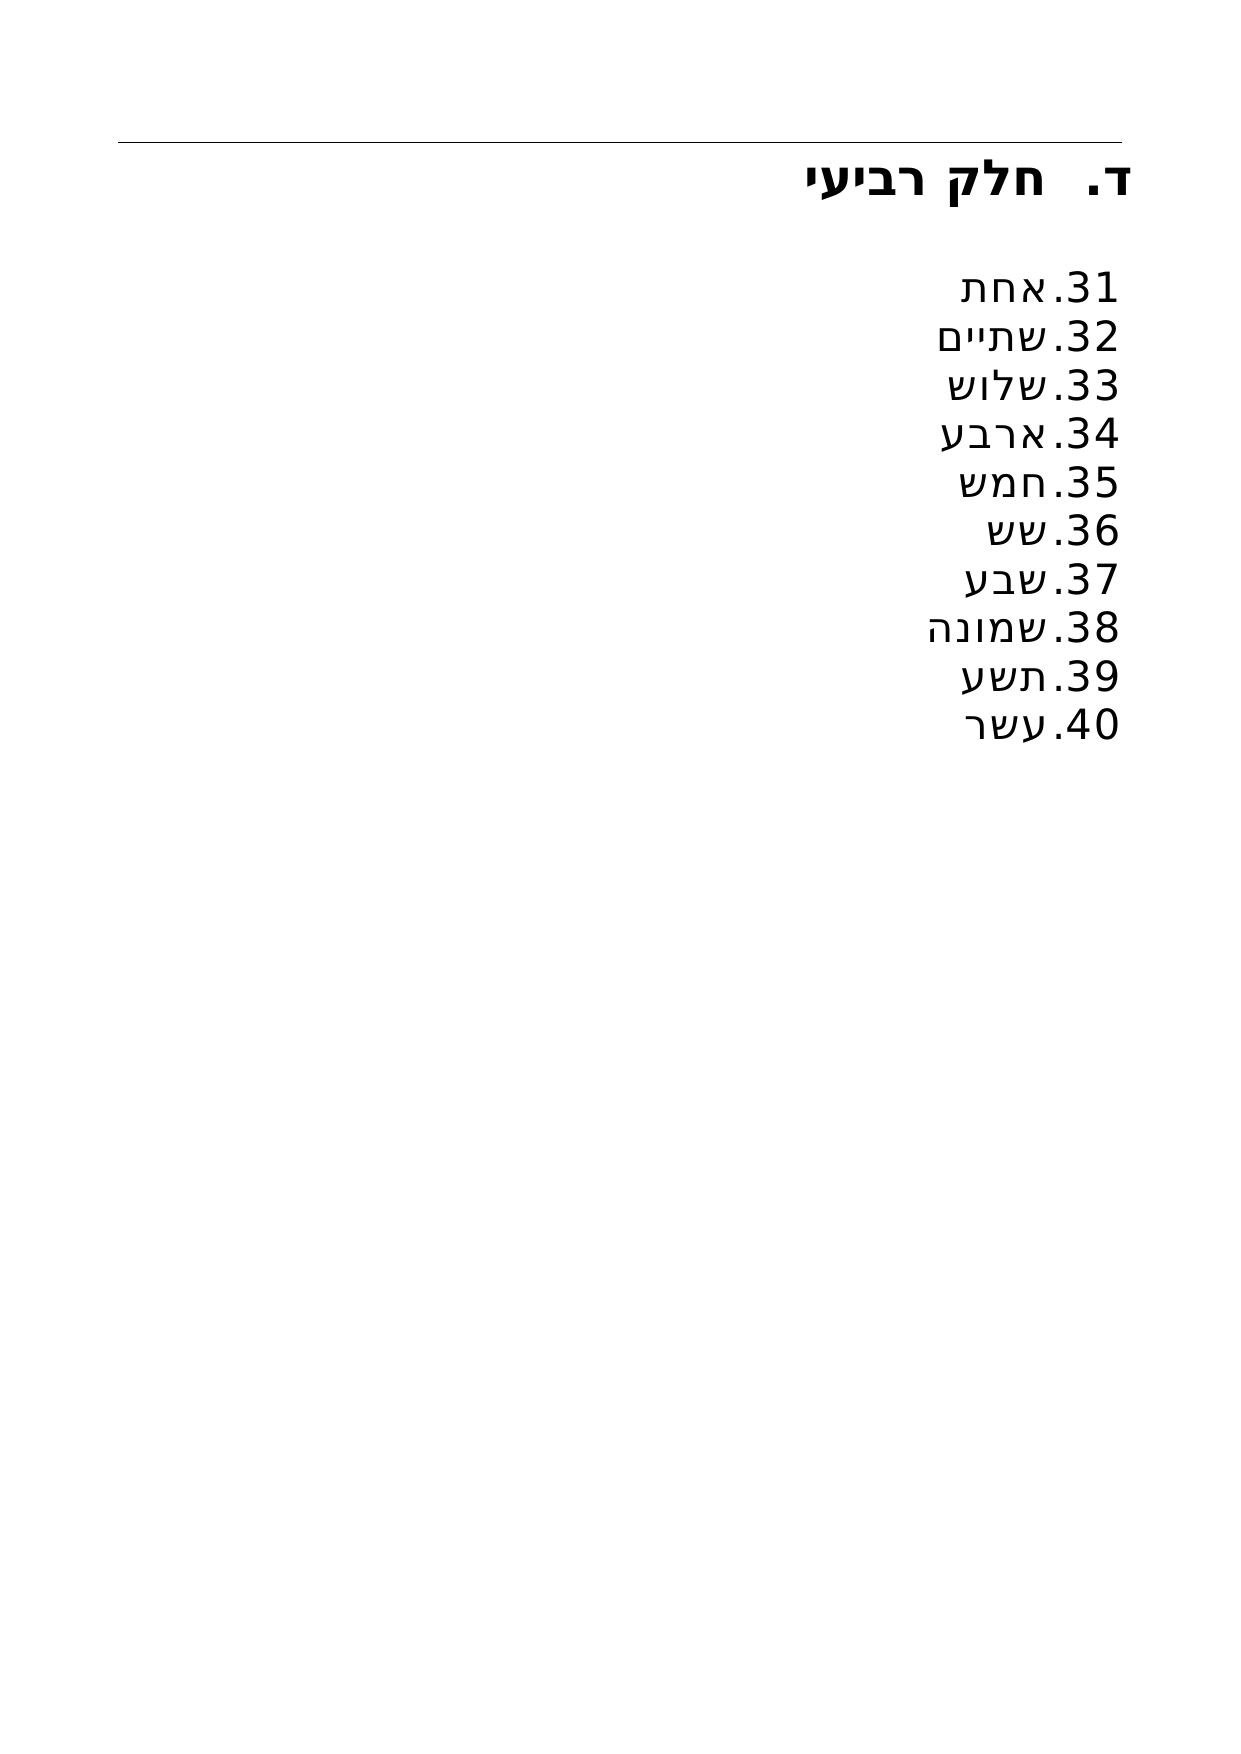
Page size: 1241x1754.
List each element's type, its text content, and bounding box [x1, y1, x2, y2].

subtitle חלק רביעי [118, 149, 1084, 207]
subtitle חמש [118, 458, 1122, 507]
subtitle שתיים [118, 313, 1122, 361]
subtitle עשר [118, 701, 1122, 750]
subtitle שלוש [118, 361, 1122, 410]
subtitle שמונה [118, 604, 1122, 653]
subtitle ארבע [118, 410, 1122, 458]
subtitle שבע [118, 556, 1122, 604]
subtitle תשע [118, 653, 1122, 701]
subtitle אחת [118, 264, 1122, 313]
subtitle שש [118, 507, 1122, 556]
